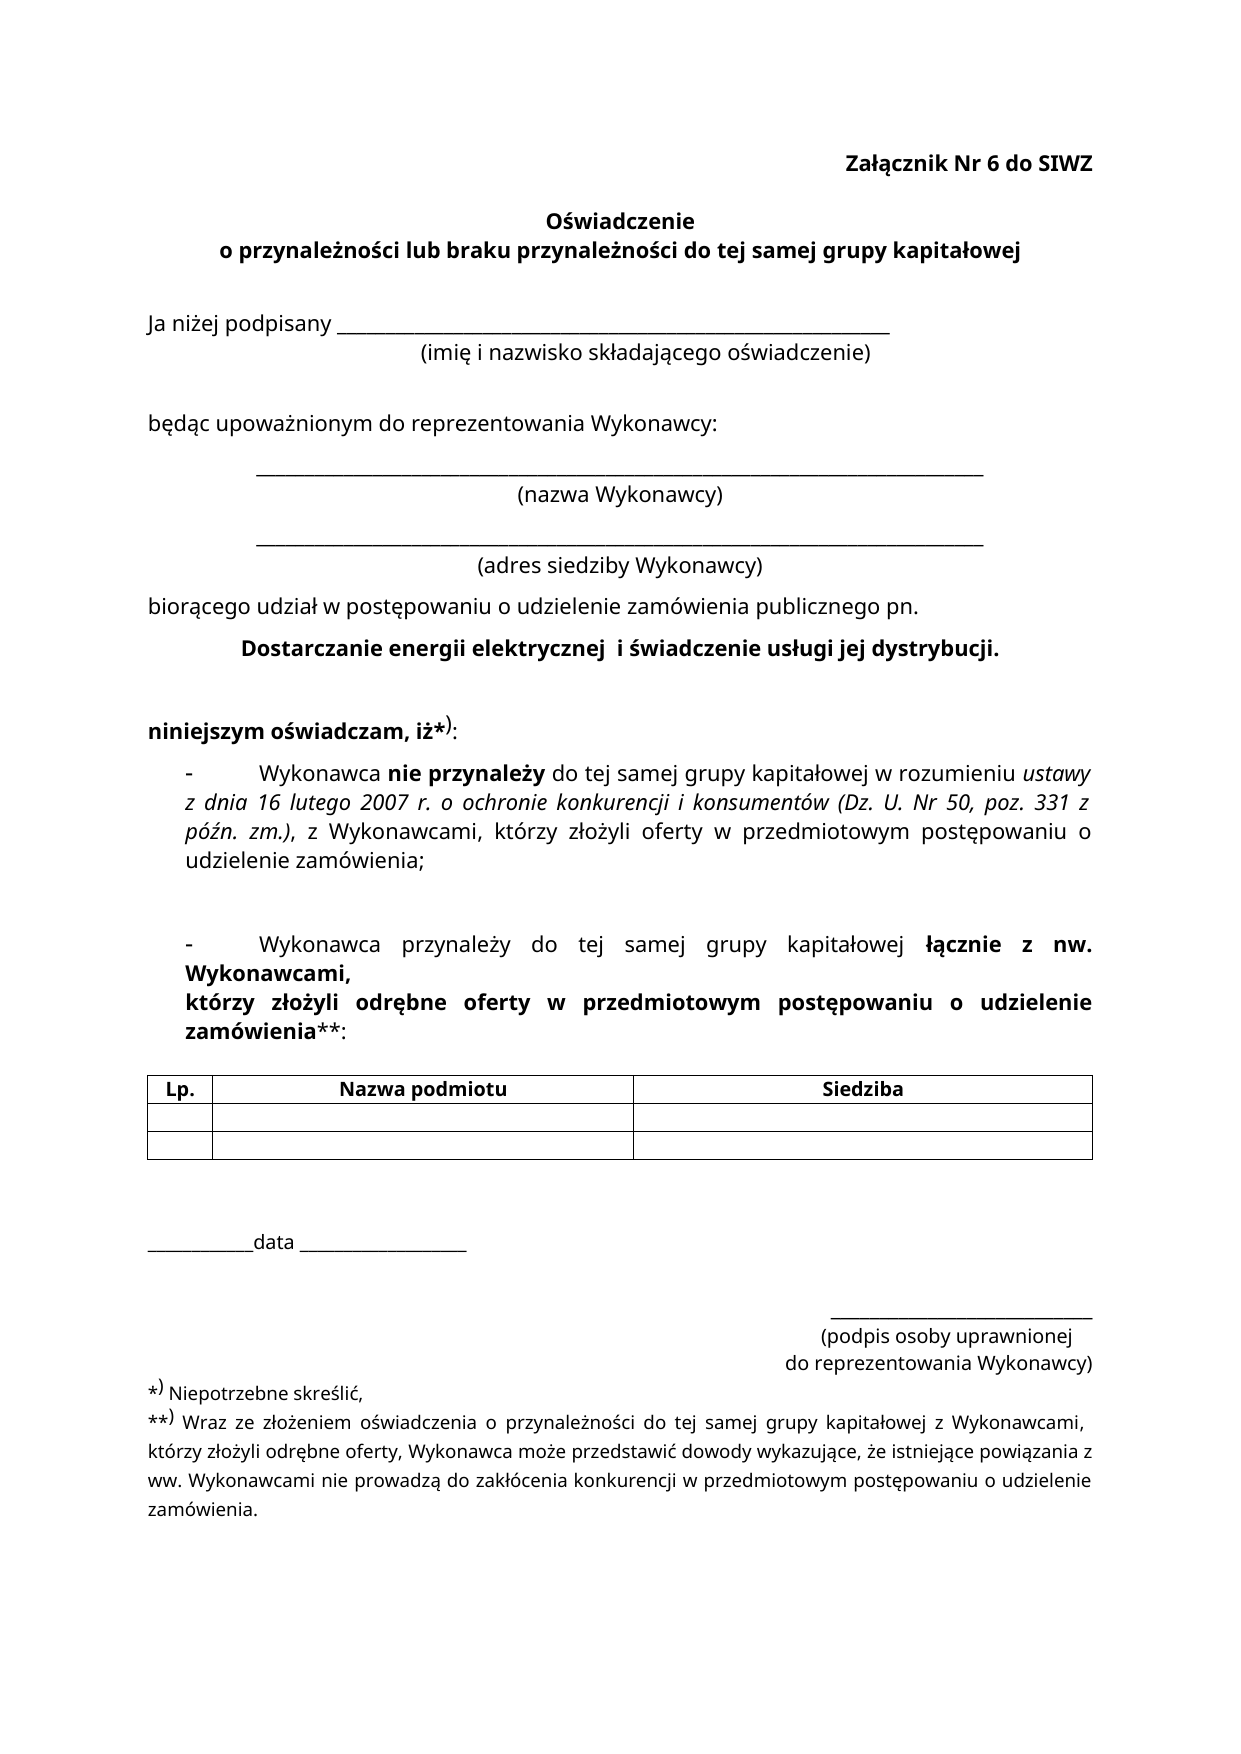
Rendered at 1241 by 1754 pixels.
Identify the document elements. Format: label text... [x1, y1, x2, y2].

list Wykonawca przynależy do tej samej grupy kapitałowej łącznie z nw. Wykonawcami, którzy złożyli odrębne oferty w przedmiotowym postępowaniu o udzielenie zamówienia**: [185, 929, 1093, 1046]
text (podpis osoby uprawnionej [739, 1323, 1093, 1349]
text Oświadczenie [148, 206, 1093, 235]
table_header Nazwa podmiotu [213, 1076, 633, 1103]
text do reprezentowania Wykonawcy) [148, 1349, 1093, 1377]
text **) Wraz ze złożeniem oświadczenia o przynależności do tej samej grupy kapitałowej z Wykonawcami, którzy złożyli odrębne oferty, Wykonawca może przedstawić dowody wykazujące, że istniejące powiązania z ww. Wykonawcami nie prowadzą do zakłócenia konkurencji w przedmiotowym postępowaniu o udzielenie zamówienia. [148, 1406, 1093, 1522]
text (imię i nazwisko składającego oświadczenie) [148, 337, 1093, 366]
text Załącznik Nr 6 do SIWZ [148, 148, 1093, 177]
text *) Niepotrzebne skreślić, [148, 1377, 1093, 1406]
table_cell [213, 1104, 633, 1131]
table_cell [213, 1132, 633, 1159]
text biorącego udział w postępowaniu o udzielenie zamówienia publicznego pn. [148, 591, 1093, 621]
text ____________data ___________________ [148, 1228, 1093, 1255]
table_cell [634, 1104, 1092, 1131]
table_cell [634, 1132, 1092, 1159]
text niniejszym oświadczam, iż*): [148, 716, 1093, 746]
table_header Siedziba [634, 1076, 1092, 1103]
text o przynależności lub braku przynależności do tej samej grupy kapitałowej [148, 235, 1093, 264]
table_cell [148, 1104, 212, 1131]
text (adres siedziby Wykonawcy) [148, 550, 1093, 579]
table_cell [148, 1132, 212, 1159]
text ___________________________________________________________________________ [148, 521, 1093, 550]
text ___________________________________________________________________________ [148, 450, 1093, 479]
text ___________________________ [148, 1293, 1093, 1323]
table_header Lp. [148, 1076, 212, 1103]
text (nazwa Wykonawcy) [148, 479, 1093, 508]
list Wykonawca nie przynależy do tej samej grupy kapitałowej w rozumieniu ustawy z dnia 16 lutego 2007 r. o ochronie konkurencji i konsumentów (Dz. U. Nr 50, poz. 331 z późn. zm.), z Wykonawcami, którzy złożyli oferty w przedmiotowym postępowaniu o udzielenie zamówienia; [185, 758, 1093, 875]
text Dostarczanie energii elektrycznej i świadczenie usługi jej dystrybucji. [148, 633, 1093, 662]
text będąc upoważnionym do reprezentowania Wykonawcy: [148, 408, 1093, 437]
text Ja niżej podpisany _________________________________________________________ [148, 308, 1093, 337]
